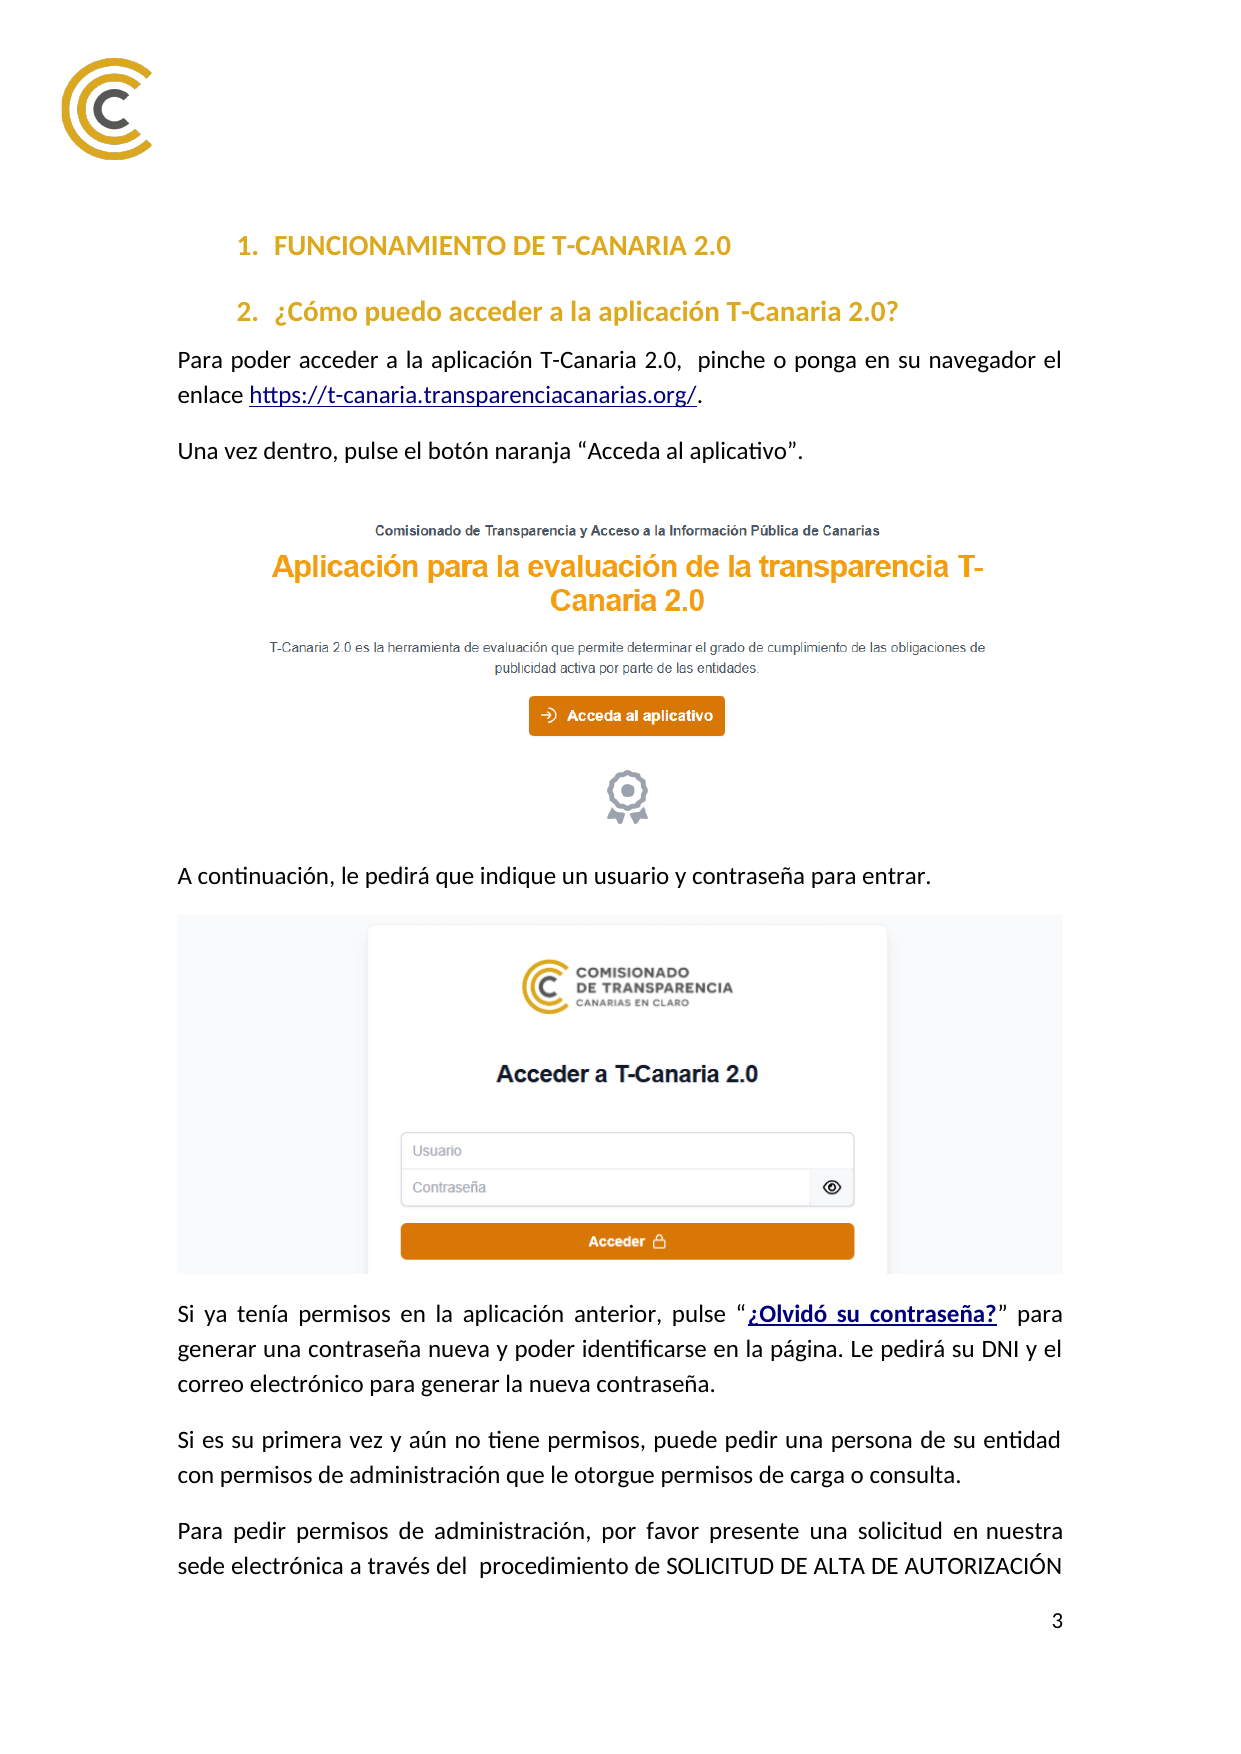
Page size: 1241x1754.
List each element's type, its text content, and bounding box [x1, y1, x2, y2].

text Si ya tenía permisos en la aplicación anterior, pulse “¿Olvidó su contraseña?” para generar una contraseña nueva y poder identificarse en la página. Le pedirá su DNI y el correo electrónico para generar la nueva contraseña. [177, 1298, 1063, 1399]
text Para poder acceder a la aplicación T-Canaria 2.0, pinche o ponga en su navegador el enlace https://t-canaria.transparenciacanarias.org/. [177, 344, 1063, 410]
text A continuación, le pedirá que indique un usuario y contraseña para entrar. [177, 860, 1063, 891]
subtitle ¿Cómo puedo acceder a la aplicación T-Canaria 2.0? [236, 293, 1063, 329]
subtitle FUNCIONAMIENTO DE T-CANARIA 2.0 [236, 227, 1063, 263]
text Una vez dentro, pulse el botón naranja “Acceda al aplicativo”. [177, 435, 1063, 466]
text Si es su primera vez y aún no tiene permisos, puede pedir una persona de su entidad con permisos de administración que le otorgue permisos de carga o consulta. [177, 1424, 1063, 1490]
text Para pedir permisos de administración, por favor presente una solicitud en nuestra sede electrónica a través del procedimiento de SOLICITUD DE ALTA DE AUTORIZACIÓN [177, 1515, 1063, 1581]
